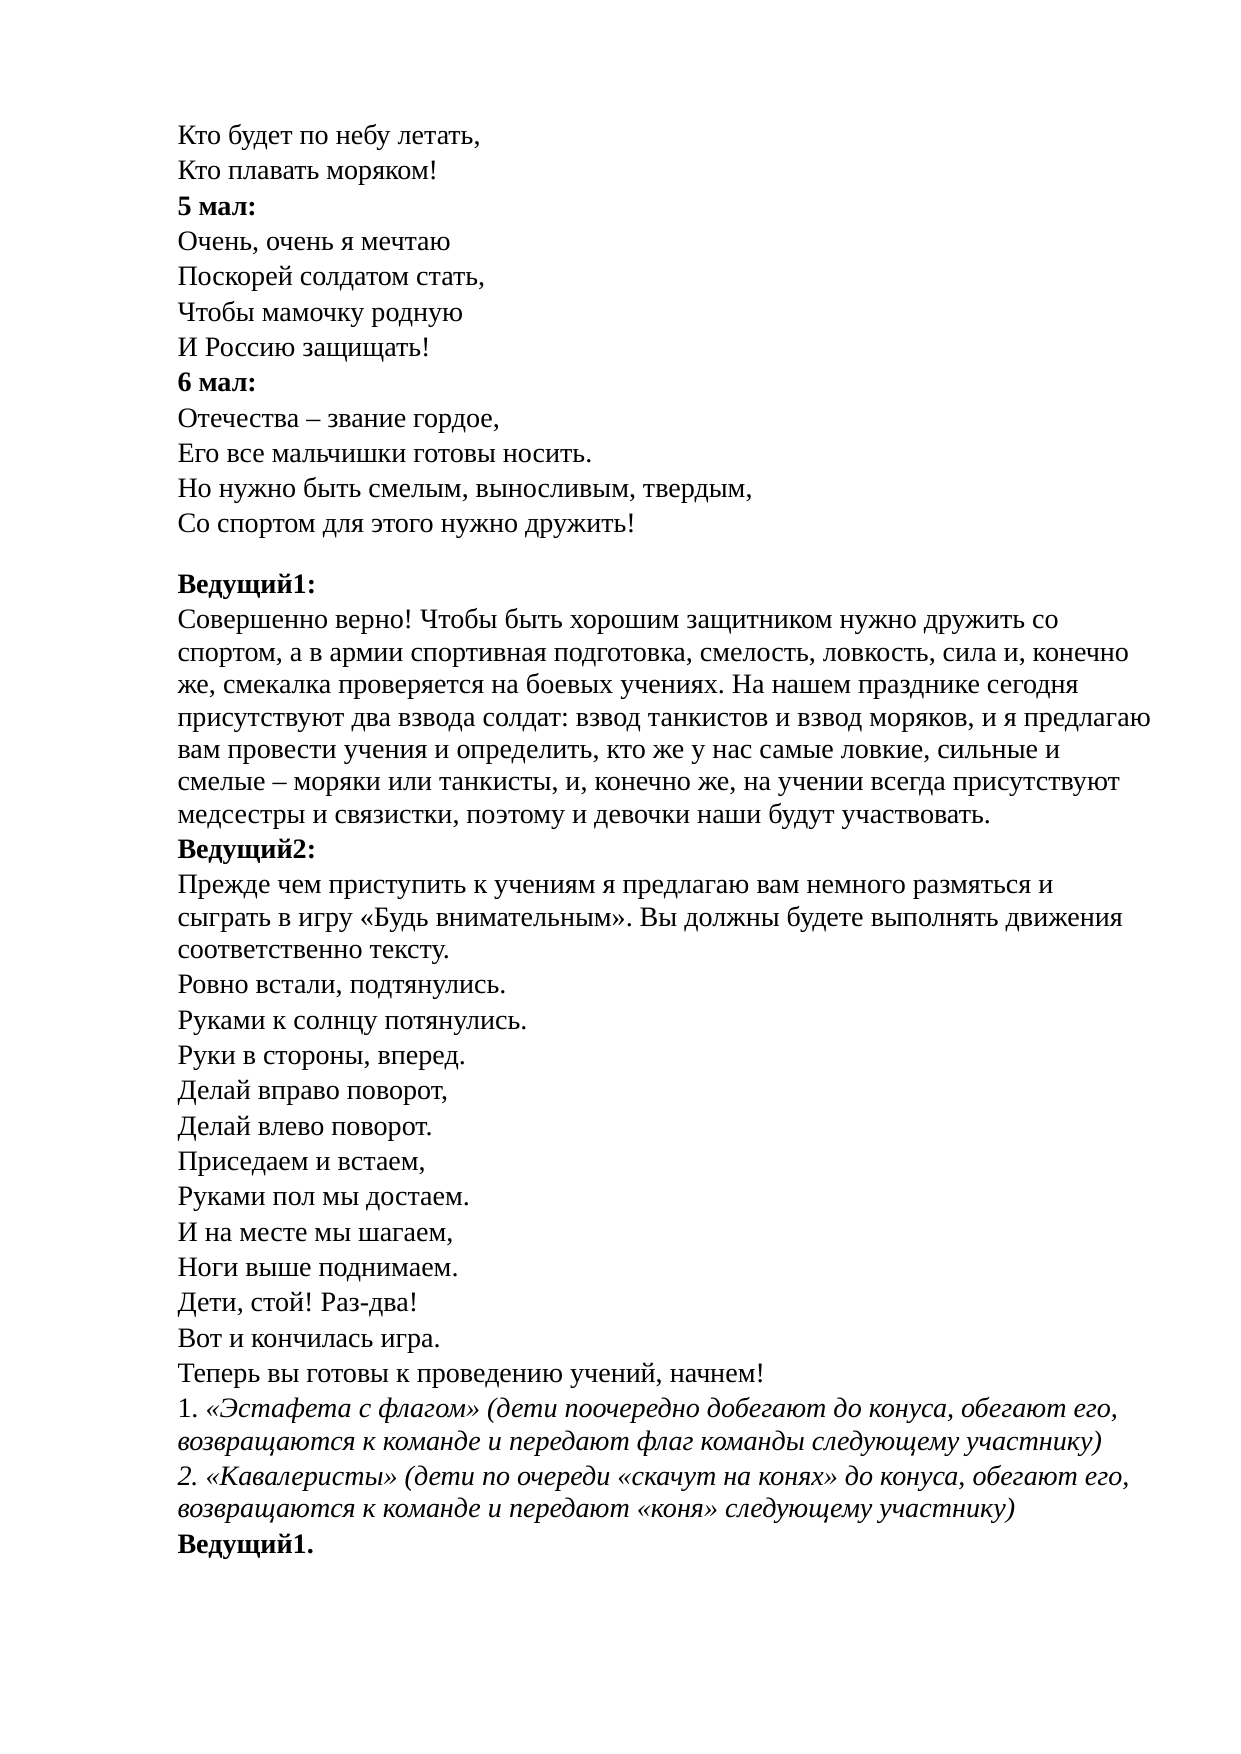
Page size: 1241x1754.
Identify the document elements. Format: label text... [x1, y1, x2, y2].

text Ведущий1. [177, 1527, 1152, 1559]
text Кто плавать моряком! [177, 153, 1152, 186]
text Делай вправо поворот, [177, 1073, 1152, 1106]
text Его все мальчишки готовы носить. [177, 436, 1152, 468]
text Чтобы мамочку родную [177, 295, 1152, 327]
text Совершенно верно! Чтобы быть хорошим защитником нужно дружить со спортом, а в армии спортивная подготовка, смелость, ловкость, сила и, конечно же, смекалка проверяется на боевых учениях. На нашем празднике сегодня присутствуют два взвода солдат: взвод танкистов и взвод моряков, и я предлагаю вам провести учения и определить, кто же у нас самые ловкие, сильные и смелые – моряки или танкисты, и, конечно же, на учении всегда присутствуют медсестры и связистки, поэтому и девочки наши будут участвовать. [177, 602, 1152, 829]
text Поскорей солдатом стать, [177, 259, 1152, 292]
text Прежде чем приступить к учениям я предлагаю вам немного размяться и сыграть в игру «Будь внимательным». Вы должны будете выполнять движения соответственно тексту. [177, 867, 1152, 964]
text Дети, стой! Раз-два! [177, 1285, 1152, 1318]
text Но нужно быть смелым, выносливым, твердым, [177, 471, 1152, 504]
text Очень, очень я мечтаю [177, 224, 1152, 256]
text Кто будет по небу летать, [177, 118, 1152, 151]
text Руками к солнцу потянулись. [177, 1003, 1152, 1035]
text Теперь вы готовы к проведению учений, начнем! [177, 1356, 1152, 1388]
text 6 мал: [177, 365, 1152, 398]
text Делай влево поворот. [177, 1109, 1152, 1141]
text Ровно встали, подтянулись. [177, 967, 1152, 1000]
text Вот и кончилась игра. [177, 1321, 1152, 1353]
text Ведущий1: [177, 542, 1152, 599]
text Отечества – звание гордое, [177, 401, 1152, 433]
text Ноги выше поднимаем. [177, 1250, 1152, 1282]
text 5 мал: [177, 189, 1152, 221]
text Руки в стороны, вперед. [177, 1038, 1152, 1071]
text 2. «Кавалеристы» (дети по очереди «скачут на конях» до конуса, обегают его, возвращаются к команде и передают «коня» следующему участнику) [177, 1459, 1152, 1524]
text Со спортом для этого нужно дружить! [177, 507, 1152, 539]
text И на месте мы шагаем, [177, 1215, 1152, 1247]
text 1. «Эстафета с флагом» (дети поочередно добегают до конуса, обегают его, возвращаются к команде и передают флаг команды следующему участнику) [177, 1391, 1152, 1456]
text И Россию защищать! [177, 330, 1152, 362]
text Ведущий2: [177, 832, 1152, 864]
text Приседаем и встаем, [177, 1144, 1152, 1176]
text Руками пол мы достаем. [177, 1179, 1152, 1212]
